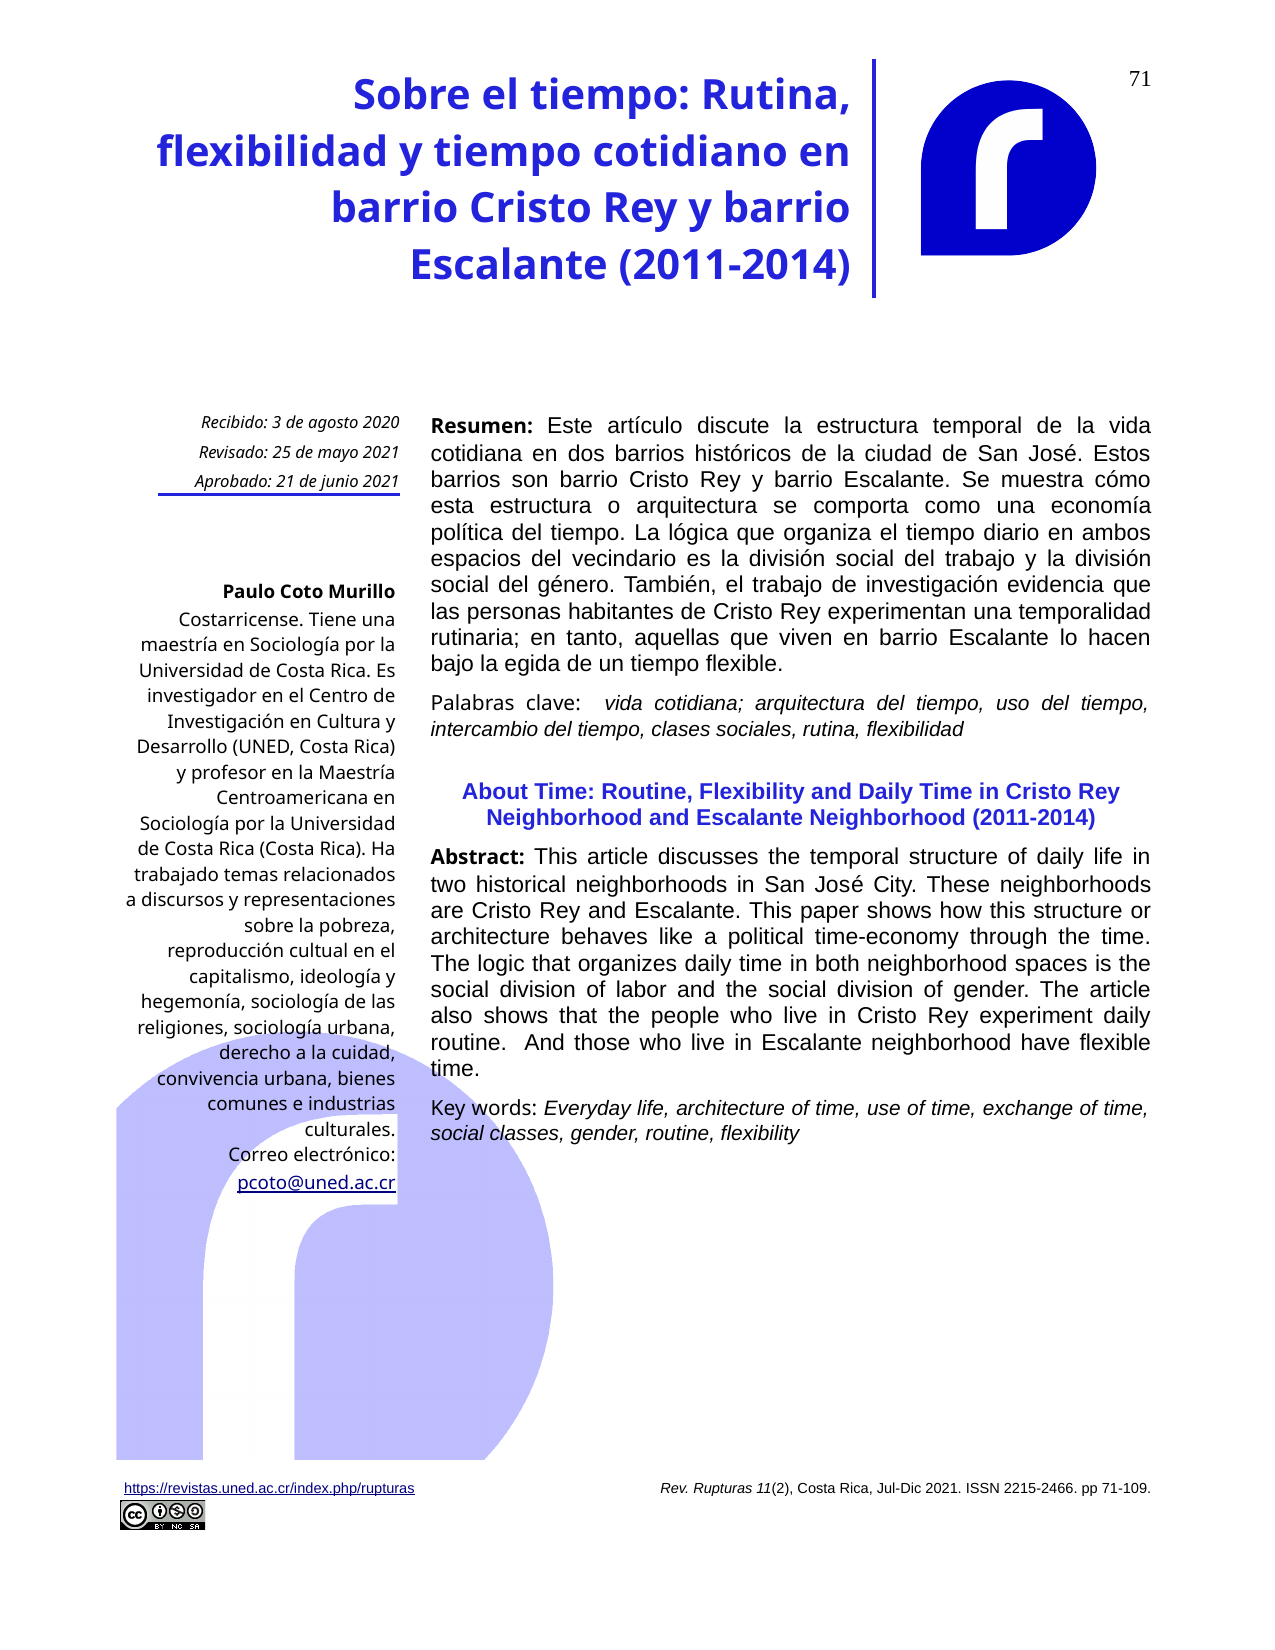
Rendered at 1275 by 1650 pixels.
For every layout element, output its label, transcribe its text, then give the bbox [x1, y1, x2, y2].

table_cell Abstract: This article discusses the temporal structure of daily life in two historical neighborhoods in San José City. These neighborhoods are Cristo Rey and Escalante. This paper shows how this structure or architecture behaves like a political time-economy through the time. The logic that organizes daily time in both neighborhood spaces is the social division of labor and the social division of gender. The article also shows that the people who live in Cristo Rey experiment daily routine. And those who live in Escalante neighborhood have flexible time. [401, 836, 1157, 1087]
picture [120, 1500, 206, 1530]
table_cell Palabras clave: vida cotidiana; arquitectura del tiempo, uso del tiempo, intercambio del tiempo, clases sociales, rutina, flexibilidad [401, 683, 1157, 746]
table_cell Key words: Everyday life, architecture of time, use of time, exchange of time, social classes, gender, routine, flexibility [595, 1087, 1157, 1284]
table_cell [401, 746, 1157, 772]
table_header Sobre el tiempo: Rutina, flexibilidad y tiempo cotidiano en barrio Cristo Rey y barrio Escalante (2011-2014) [118, 59, 872, 298]
table_header Paulo Coto Murillo Costarricense. Tiene una maestría en Sociología por la Universidad de Costa Rica. Es investigador en el Centro de Investigación en Cultura y Desarrollo (UNED, Costa Rica) y profesor en la Maestría Centroamericana en Sociología por la Universidad de Costa Rica (Costa Rica). Ha trabajado temas relacionados a discursos y representaciones sobre la pobreza, reproducción cultual en el capitalismo, ideología y hegemonía, sociología de las religiones, sociología urbana, derecho a la cuidad, convivencia urbana, bienes comunes e industrias culturales. Correo electrónico: pcoto@uned.ac.cr [118, 405, 401, 996]
picture [906, 68, 1111, 267]
table_header 71 [1110, 59, 1157, 298]
table_header Resumen: Este artículo discute la estructura temporal de la vida cotidiana en dos barrios históricos de la ciudad de San José. Estos barrios son barrio Cristo Rey y barrio Escalante. Se muestra cómo esta estructura o arquitectura se comporta como una economía política del tiempo. La lógica que organiza el tiempo diario en ambos espacios del vecindario es la división social del trabajo y la división social del género. También, el trabajo de investigación evidencia que las personas habitantes de Cristo Rey experimentan una temporalidad rutinaria; en tanto, aquellas que viven en barrio Escalante lo hacen bajo la egida de un tiempo flexible. [401, 405, 1157, 682]
table_cell About Time: Routine, Flexibility and Daily Time in Cristo Rey Neighborhood and Escalante Neighborhood (2011-2014) [401, 772, 1157, 836]
table_header [876, 59, 1110, 298]
